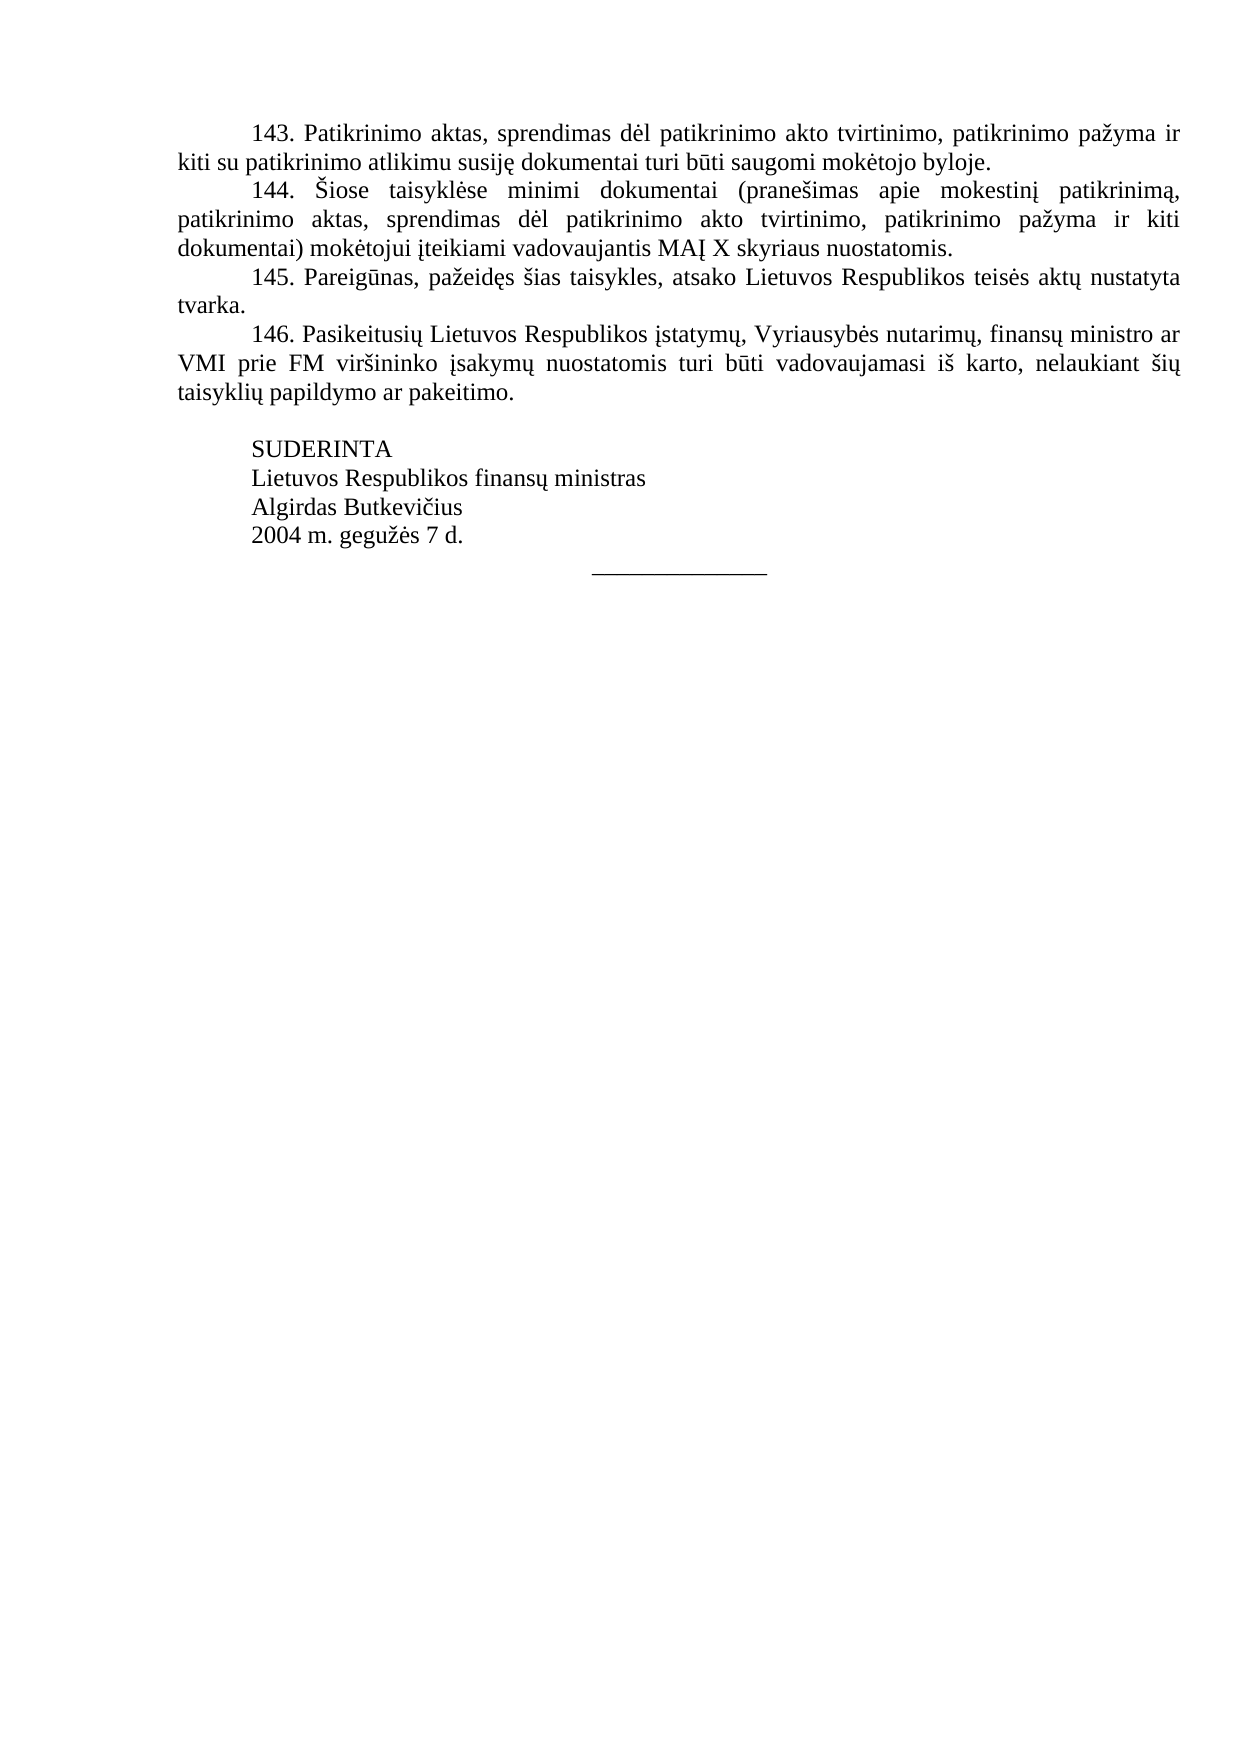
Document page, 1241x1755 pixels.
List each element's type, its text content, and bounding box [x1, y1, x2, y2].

text SUDERINTA [177, 434, 1181, 463]
text 146. Pasikeitusių Lietuvos Respublikos įstatymų, Vyriausybės nutarimų, finansų ministro ar VMI prie FM viršininko įsakymų nuostatomis turi būti vadovaujamasi iš karto, nelaukiant šių taisyklių papildymo ar pakeitimo. [177, 319, 1181, 406]
text 144. Šiose taisyklėse minimi dokumentai (pranešimas apie mokestinį patikrinimą, patikrinimo aktas, sprendimas dėl patikrinimo akto tvirtinimo, patikrinimo pažyma ir kiti dokumentai) mokėtojui įteikiami vadovaujantis MAĮ X skyriaus nuostatomis. [177, 176, 1181, 262]
text 143. Patikrinimo aktas, sprendimas dėl patikrinimo akto tvirtinimo, patikrinimo pažyma ir kiti su patikrinimo atlikimu susiję dokumentai turi būti saugomi mokėtojo byloje. [177, 118, 1181, 176]
text 2004 m. gegužės 7 d. [177, 521, 1181, 549]
text 145. Pareigūnas, pažeidęs šias taisykles, atsako Lietuvos Respublikos teisės aktų nustatyta tvarka. [177, 262, 1181, 319]
text Lietuvos Respublikos finansų ministras [177, 463, 1181, 492]
text Algirdas Butkevičius [177, 492, 1181, 521]
text ______________ [177, 549, 1181, 578]
